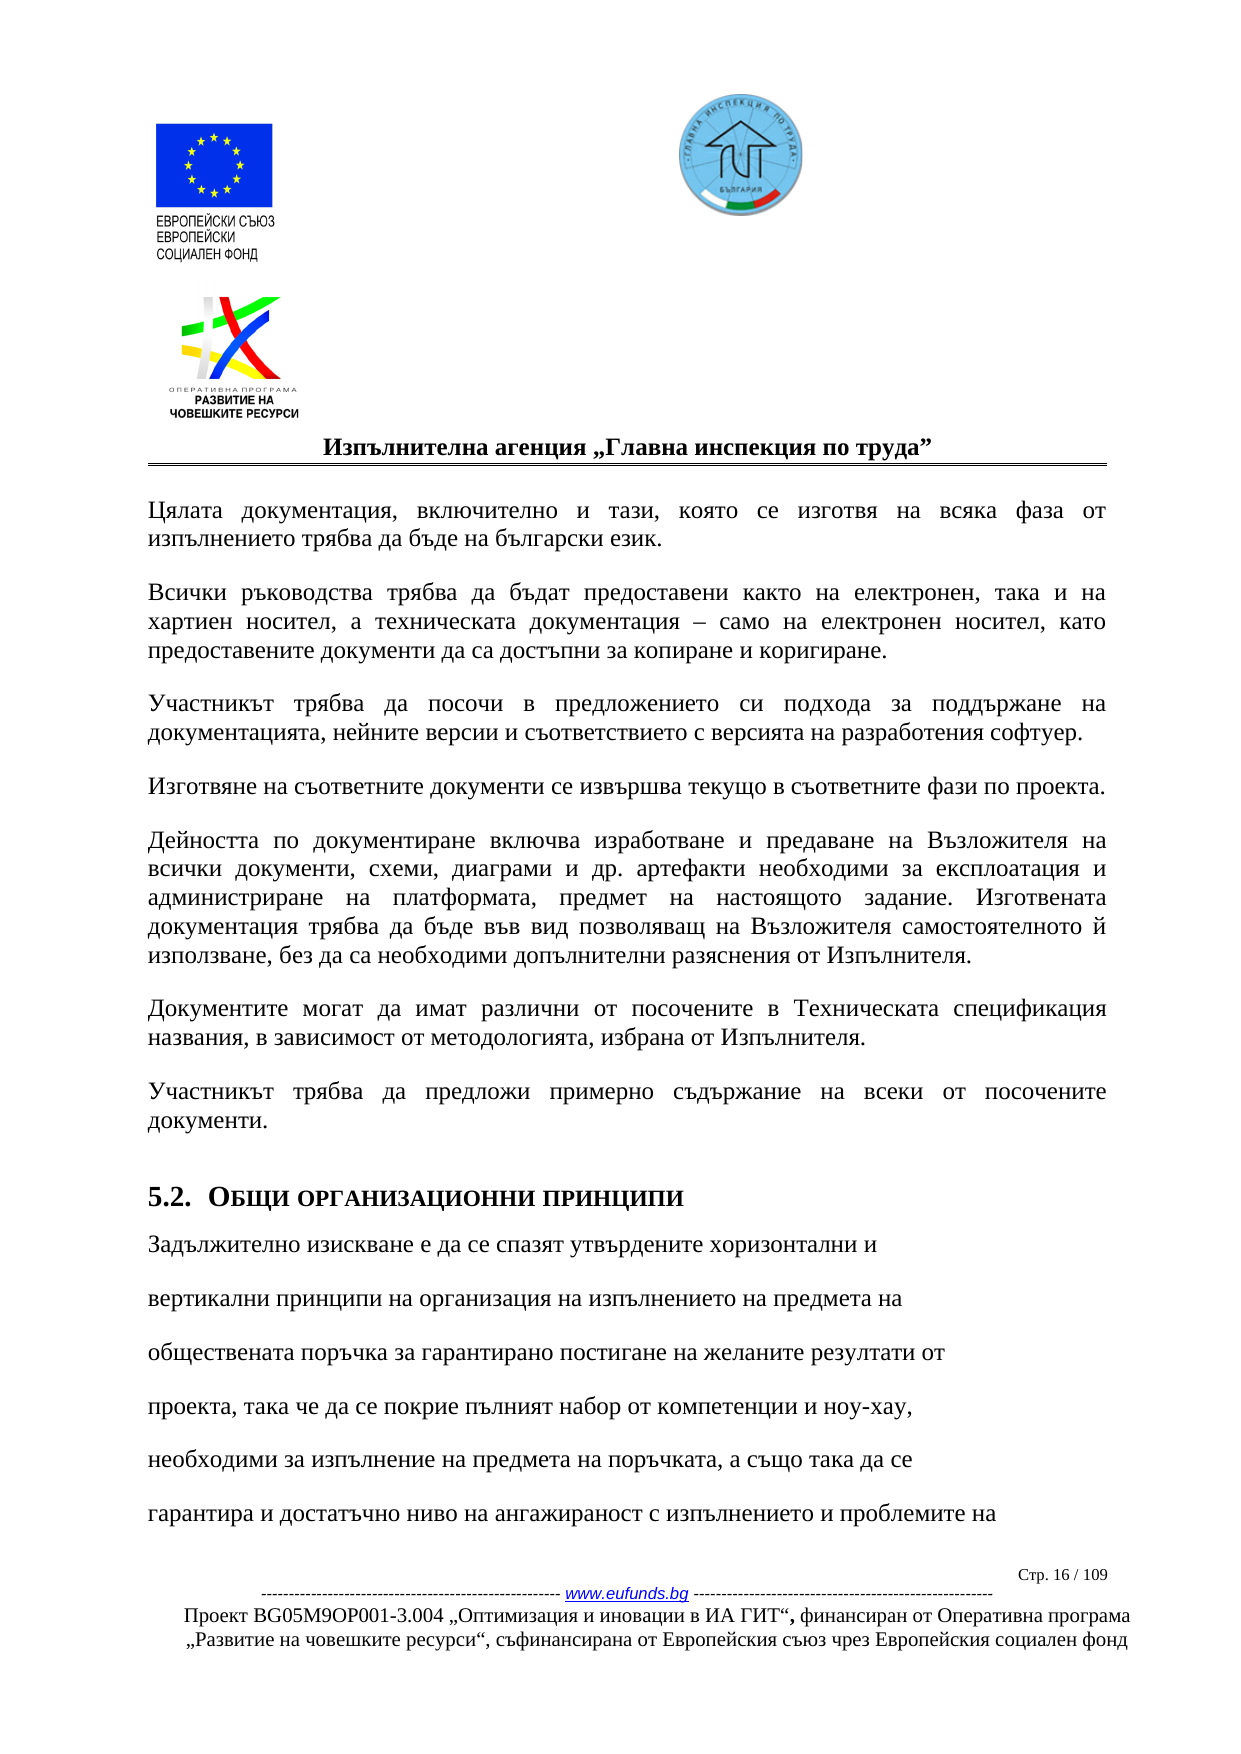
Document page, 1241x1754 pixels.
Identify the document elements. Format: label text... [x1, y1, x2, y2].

text обществената поръчка за гарантирано постигане на желаните резултати от [148, 1337, 1107, 1366]
text Цялата документация, включително и тази, която се изготвя на всяка фаза от изпълнението трябва да бъде на български език. [148, 495, 1107, 552]
text гарантира и достатъчно ниво на ангажираност с изпълнението и проблемите на [148, 1498, 1107, 1527]
text Задължително изискване е да се спазят утвърдените хоризонтални и [148, 1229, 1107, 1258]
text Участникът трябва да предложи примерно съдържание на всеки от посочените документи. [148, 1076, 1107, 1133]
text Участникът трябва да посочи в предложението си подхода за поддържане на документацията, нейните версии и съответствието с версията на разработения софтуер. [148, 688, 1107, 746]
subtitle Общи организационни принципи [148, 1179, 1107, 1213]
text Всички ръководства трябва да бъдат предоставени както на електронен, така и на хартиен носител, а техническата документация – само на електронен носител, като предоставените документи да са достъпни за копиране и коригиране. [148, 577, 1107, 663]
text Изготвяне на съответните документи се извършва текущо в съответните фази по проекта. [148, 771, 1107, 800]
text проекта, така че да се покрие пълният набор от компетенции и ноу-хау, [148, 1391, 1107, 1419]
text Дейността по документиране включва изработване и предаване на Възложителя на всички документи, схеми, диаграми и др. артефакти необходими за експлоатация и администриране на платформата, предмет на настоящото задание. Изготвената документация трябва да бъде във вид позволяващ на Възложителя самостоятелното й използване, без да са необходими допълнителни разяснения от Изпълнителя. [148, 825, 1107, 968]
text необходими за изпълнение на предмета на поръчката, а също така да се [148, 1444, 1107, 1473]
text вертикални принципи на организация на изпълнението на предмета на [148, 1283, 1107, 1312]
text Документите могат да имат различни от посочените в Техническата спецификация названия, в зависимост от методологията, избрана от Изпълнителя. [148, 993, 1107, 1051]
